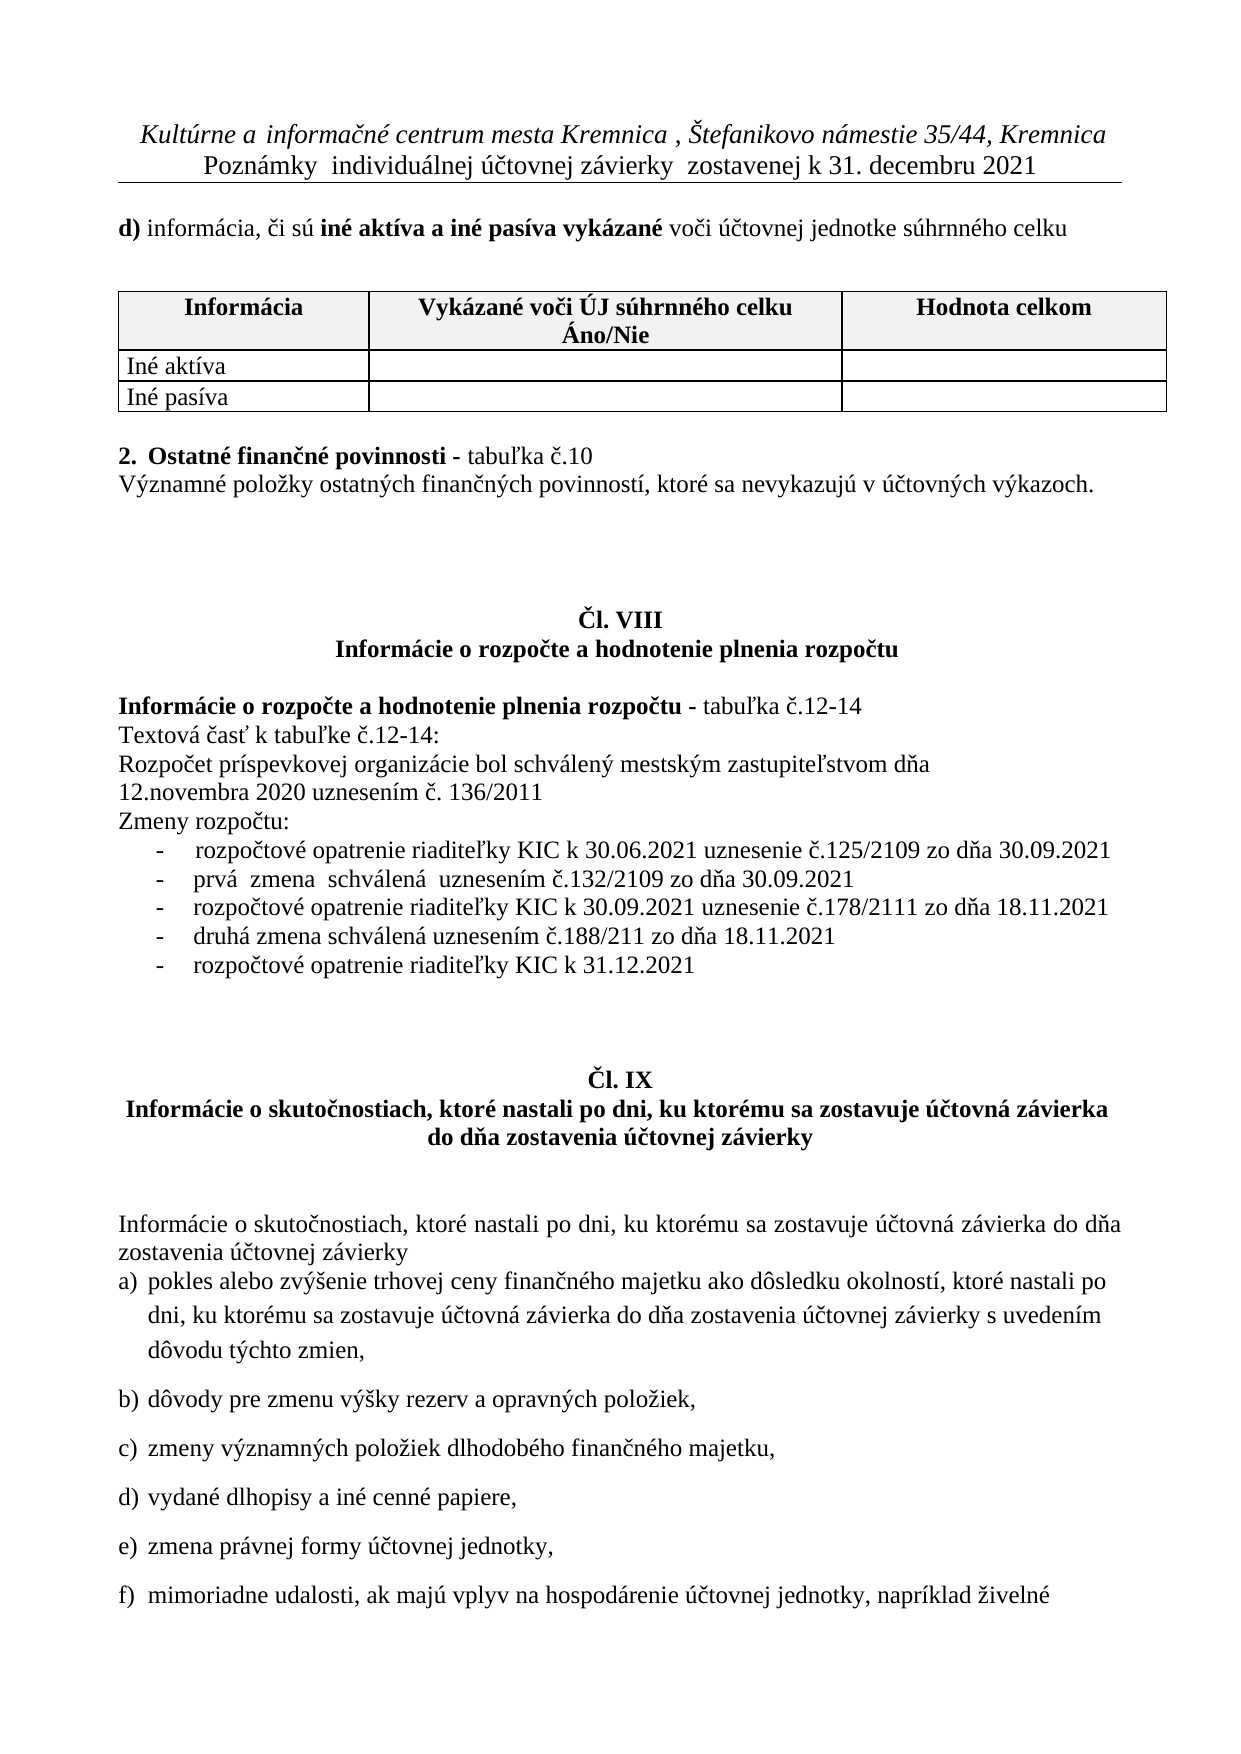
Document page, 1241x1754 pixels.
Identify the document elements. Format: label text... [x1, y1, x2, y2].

table_header Informácia [119, 292, 368, 349]
table_cell [370, 382, 841, 411]
text Informácie o rozpočte a hodnotenie plnenia rozpočtu - tabuľka č.12-14 [118, 691, 1122, 720]
table_cell [843, 351, 1166, 380]
list rozpočtové opatrenie riaditeľky KIC k 31.12.2021 [156, 950, 1122, 979]
list dôvody pre zmenu výšky rezerv a opravných položiek, [118, 1384, 1122, 1413]
table_header Vykázané voči ÚJ súhrnného celku Áno/Nie [370, 292, 841, 349]
list zmeny významných položiek dlhodobého finančného majetku, [118, 1433, 1122, 1462]
list rozpočtové opatrenie riaditeľky KIC k 30.09.2021 uznesenie č.178/2111 zo dňa 18.11.2021 [156, 892, 1122, 921]
list prvá zmena schválená uznesením č.132/2109 zo dňa 30.09.2021 [156, 864, 1122, 892]
table_cell Iné pasíva [119, 382, 368, 411]
text Textová časť k tabuľke č.12-14: [118, 720, 1122, 749]
list druhá zmena schválená uznesením č.188/211 zo dňa 18.11.2021 [156, 921, 1122, 950]
list vydané dlhopisy a iné cenné papiere, [118, 1482, 1122, 1511]
text Informácie o skutočnostiach, ktoré nastali po dni, ku ktorému sa zostavuje účtovná závierka [118, 1094, 1122, 1122]
text Čl. VIII [118, 605, 1122, 634]
table_cell [370, 351, 841, 380]
text Informácie o skutočnostiach, ktoré nastali po dni, ku ktorému sa zostavuje účtovná závierka do dňa zostavenia účtovnej závierky [118, 1209, 1122, 1266]
table_cell Iné aktíva [119, 351, 368, 380]
table_cell [843, 382, 1166, 411]
text - rozpočtové opatrenie riaditeľky KIC k 30.06.2021 uznesenie č.125/2109 zo dňa 30.09.2021 [118, 835, 1122, 864]
text do dňa zostavenia účtovnej závierky [118, 1122, 1122, 1151]
text Zmeny rozpočtu: [118, 806, 1122, 835]
text d) informácia, či sú iné aktíva a iné pasíva vykázané voči účtovnej jednotke súhrnného celku [118, 213, 1122, 242]
list zmena právnej formy účtovnej jednotky, [118, 1531, 1122, 1560]
table_header Hodnota celkom [843, 292, 1166, 349]
text Významné položky ostatných finančných povinností, ktoré sa nevykazujú v účtovných výkazoch. [118, 469, 1122, 498]
text 12.novembra 2020 uznesením č. 136/2011 [118, 777, 1122, 806]
text Informácie o rozpočte a hodnotenie plnenia rozpočtu [118, 634, 1122, 662]
list pokles alebo zvýšenie trhovej ceny finančného majetku ako dôsledku okolností, ktoré nastali po dni, ku ktorému sa zostavuje účtovná závierka do dňa zostavenia účtovnej závierky s uvedením dôvodu týchto zmien, [118, 1266, 1122, 1364]
list mimoriadne udalosti, ak majú vplyv na hospodárenie účtovnej jednotky, napríklad živelné [118, 1580, 1122, 1609]
list Ostatné finančné povinnosti - tabuľka č.10 [118, 441, 1122, 469]
text Rozpočet príspevkovej organizácie bol schválený mestským zastupiteľstvom dňa [118, 749, 1122, 777]
text Čl. IX [118, 1065, 1122, 1094]
